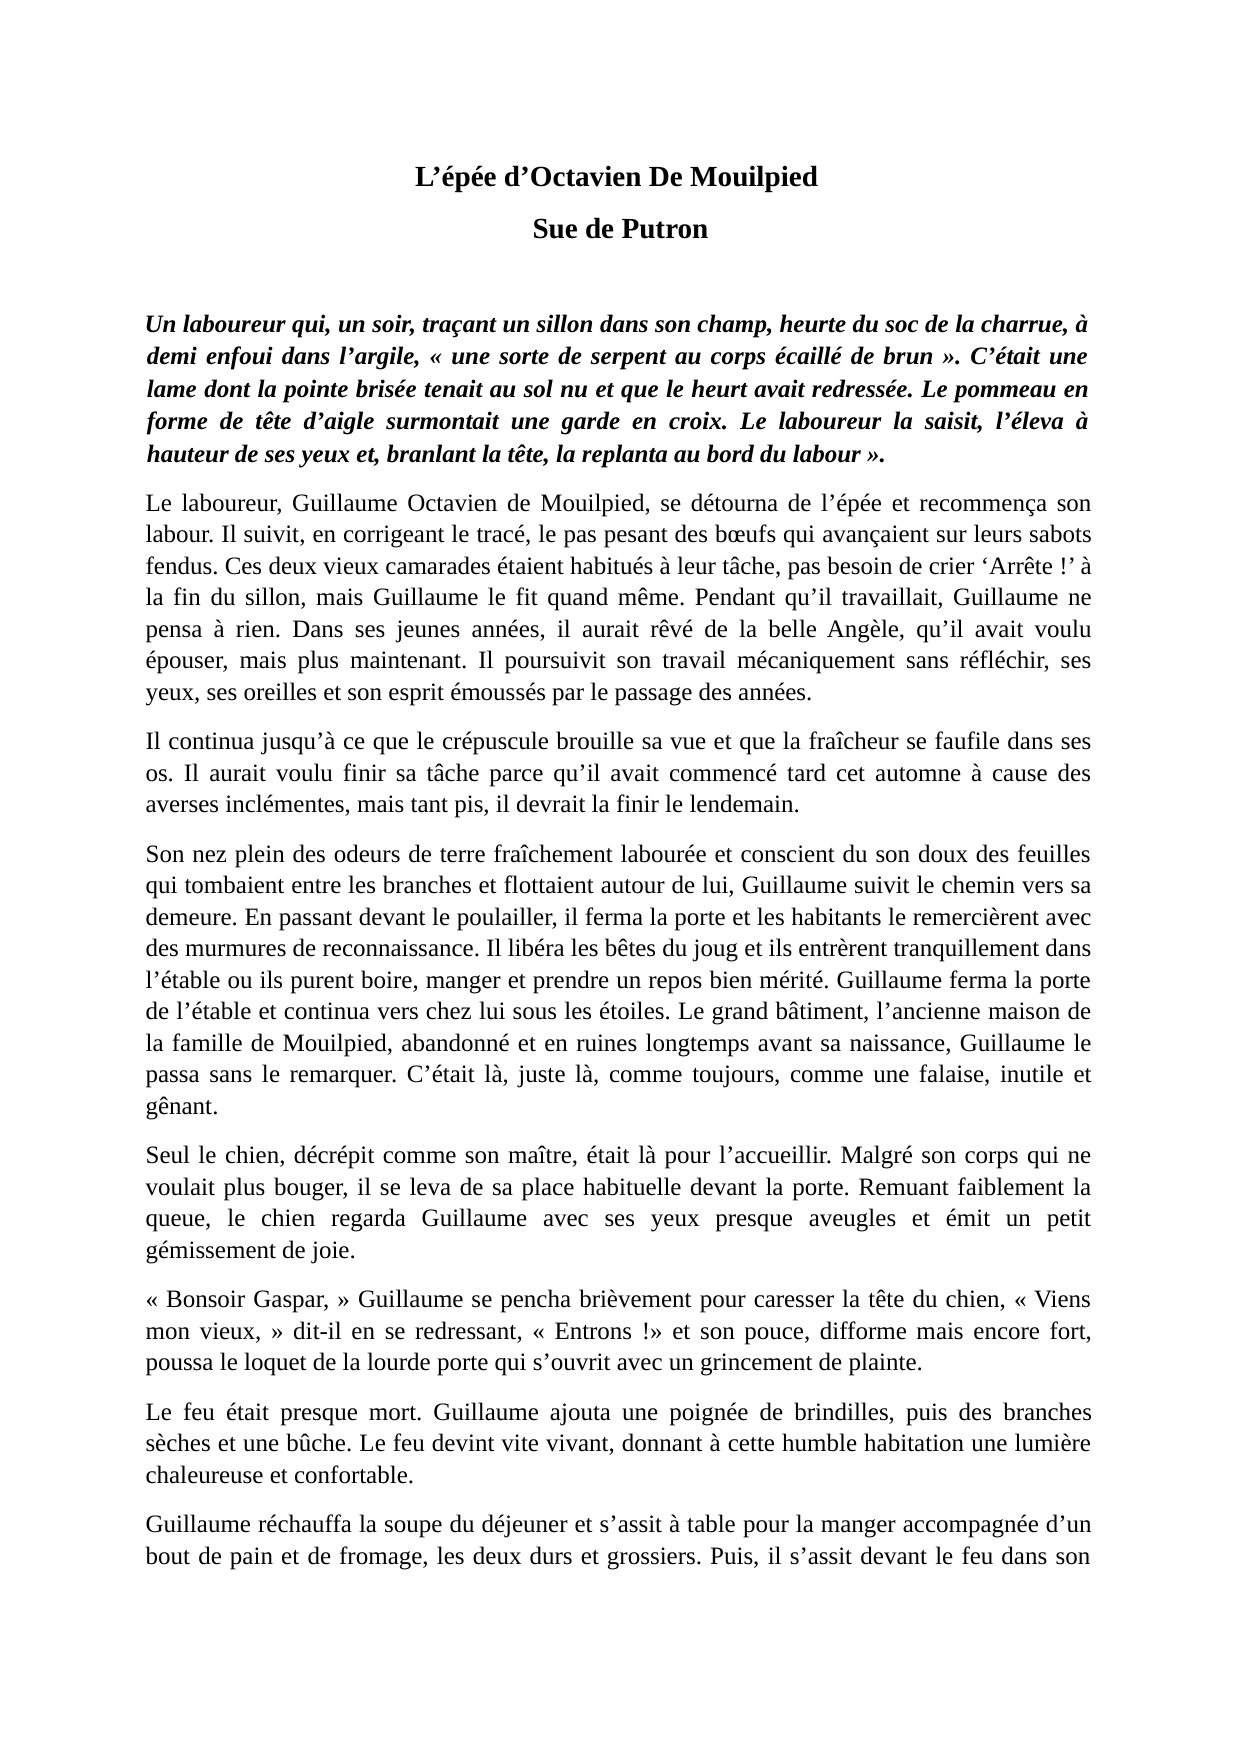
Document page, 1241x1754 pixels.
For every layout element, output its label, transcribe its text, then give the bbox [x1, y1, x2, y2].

text Son nez plein des odeurs de terre fraîchement labourée et conscient du son doux des feuilles qui tombaient entre les branches et flottaient autour de lui, Guillaume suivit le chemin vers sa demeure. En passant devant le poulailler, il ferma la porte et les habitants le remercièrent avec des murmures de reconnaissance. Il libéra les bêtes du joug et ils entrèrent tranquillement dans l’étable ou ils purent boire, manger et prendre un repos bien mérité. Guillaume ferma la porte de l’étable et continua vers chez lui sous les étoiles. Le grand bâtiment, l’ancienne maison de la famille de Mouilpied, abandonné et en ruines longtemps avant sa naissance, Guillaume le passa sans le remarquer. C’était là, juste là, comme toujours, comme une falaise, inutile et gênant. [145, 839, 1093, 1120]
text « Bonsoir Gaspar, » Guillaume se pencha brièvement pour caresser la tête du chien, « Viens mon vieux, » dit-il en se redressant, « Entrons !» et son pouce, difforme mais encore fort, poussa le loquet de la lourde porte qui s’ouvrit avec un grincement de plainte. [145, 1284, 1093, 1376]
text Seul le chien, décrépit comme son maître, était là pour l’accueillir. Malgré son corps qui ne voulait plus bouger, il se leva de sa place habituelle devant la porte. Remuant faiblement la queue, le chien regarda Guillaume avec ses yeux presque aveugles et émit un petit gémissement de joie. [145, 1140, 1093, 1264]
text Il continua jusqu’à ce que le crépuscule brouille sa vue et que la fraîcheur se faufile dans ses os. Il aurait voulu finir sa tâche parce qu’il avait commencé tard cet automne à cause des averses inclémentes, mais tant pis, il devrait la finir le lendemain. [145, 726, 1093, 818]
text Le laboureur, Guillaume Octavien de Mouilpied, se détourna de l’épée et recommença son labour. Il suivit, en corrigeant le tracé, le pas pesant des bœufs qui avançaient sur leurs sabots fendus. Ces deux vieux camarades étaient habitués à leur tâche, pas besoin de crier ‘Arrête !’ à la fin du sillon, mais Guillaume le fit quand même. Pendant qu’il travaillait, Guillaume ne pensa à rien. Dans ses jeunes années, il aurait rêvé de la belle Angèle, qu’il avait voulu épouser, mais plus maintenant. Il poursuivit son travail mécaniquement sans réfléchir, ses yeux, ses oreilles et son esprit émoussés par le passage des années. [145, 488, 1093, 706]
text Sue de Putron [147, 211, 1093, 245]
text Un laboureur qui, un soir, traçant un sillon dans son champ, heurte du soc de la charrue, à demi enfoui dans l’argile, « une sorte de serpent au corps écaillé de brun ». C’était une lame dont la pointe brisée tenait au sol nu et que le heurt avait redressée. Le pommeau en forme de tête d’aigle surmontait une garde en croix. Le laboureur la saisit, l’éleva à hauteur de ses yeux et, branlant la tête, la replanta au bord du labour ». [144, 309, 1093, 467]
text L’épée d’Octavien De Mouilpied [147, 159, 1093, 193]
text Le feu était presque mort. Guillaume ajouta une poignée de brindilles, puis des branches sèches et une bûche. Le feu devint vite vivant, donnant à cette humble habitation une lumière chaleureuse et confortable. [145, 1397, 1093, 1489]
text Guillaume réchauffa la soupe du déjeuner et s’assit à table pour la manger accompagnée d’un bout de pain et de fromage, les deux durs et grossiers. Puis, il s’assit devant le feu dans son [145, 1509, 1093, 1569]
